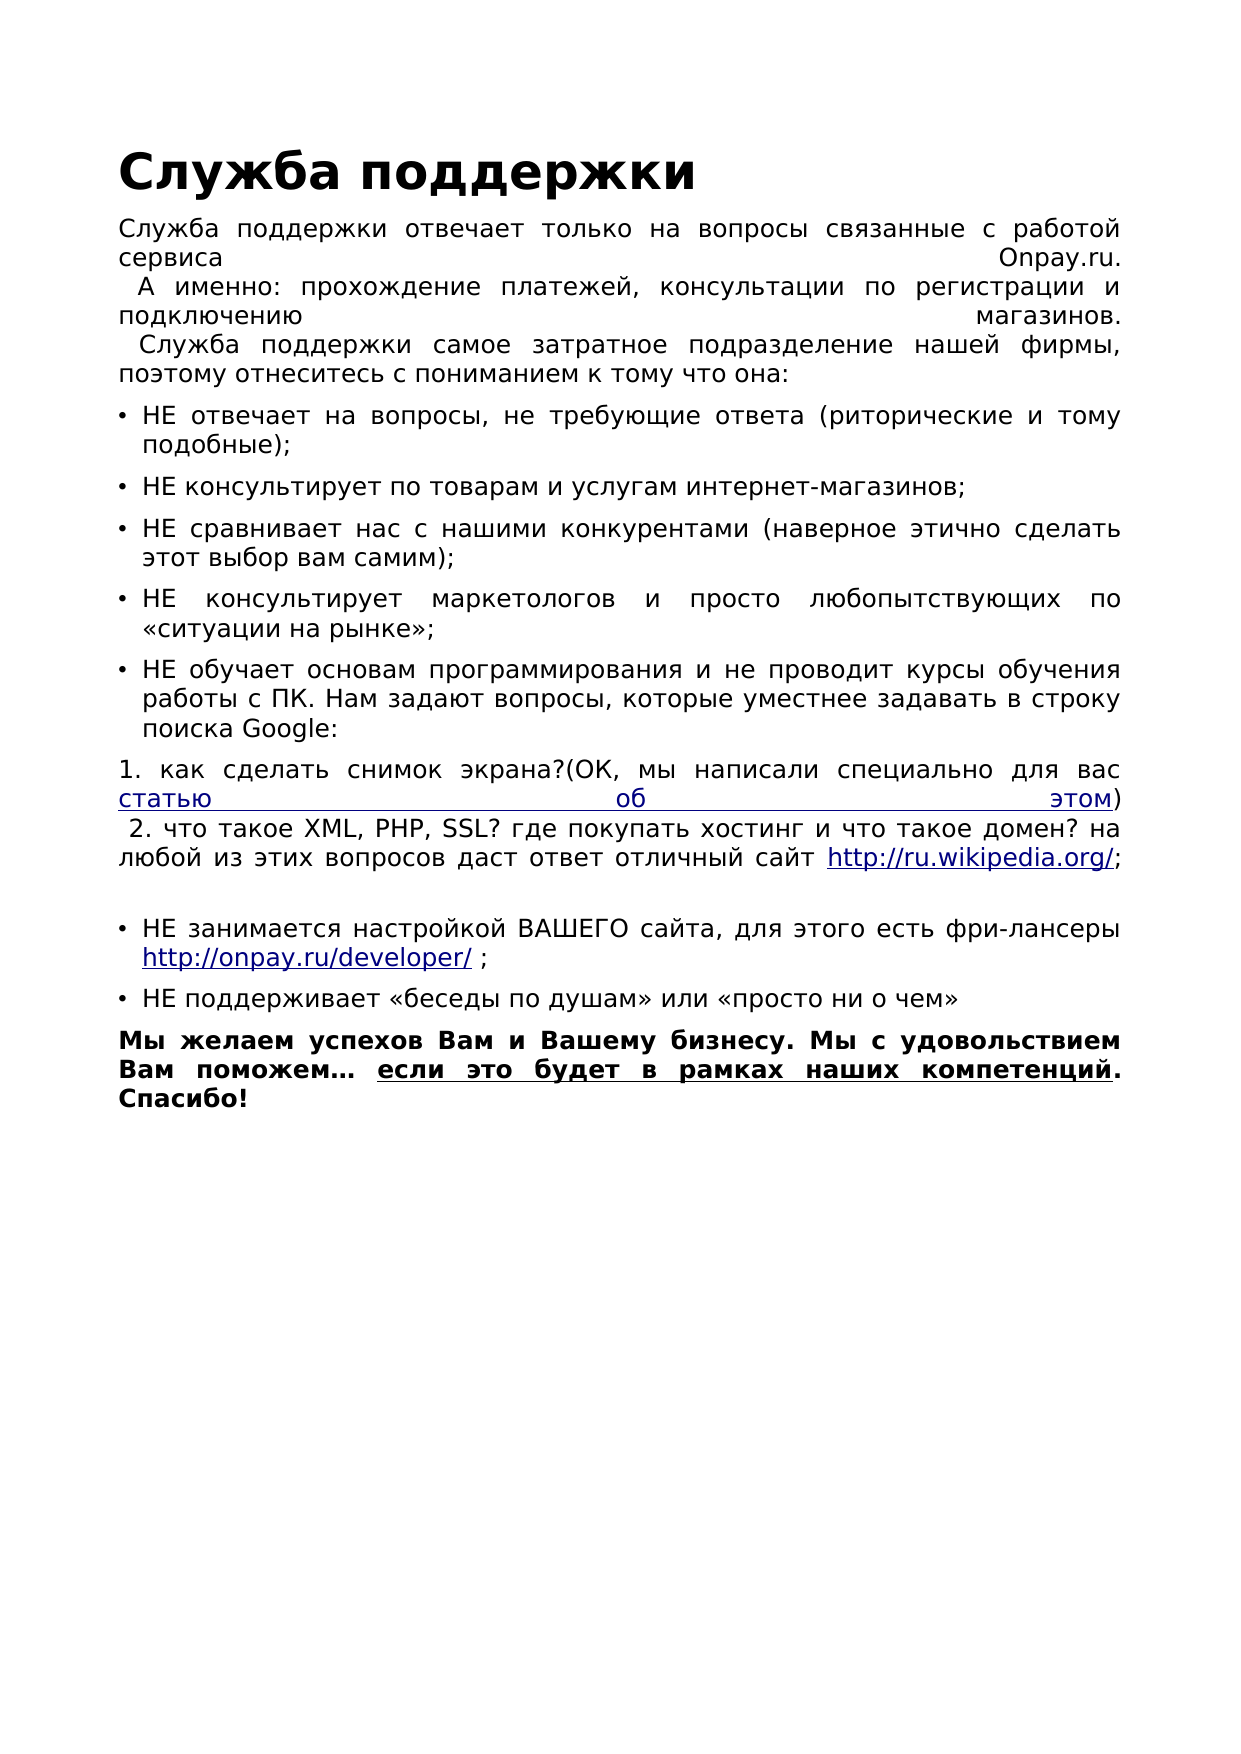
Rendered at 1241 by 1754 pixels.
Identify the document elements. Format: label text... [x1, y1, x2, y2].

list НЕ консультирует по товарам и услугам интернет-магазинов; [118, 472, 1122, 501]
text Мы желаем успехов Вам и Вашему бизнесу. Мы с удовольствием Вам поможем… если это будет в рамках наших компетенций. Спасибо! [118, 1026, 1122, 1114]
text Служба поддержки отвечает только на вопросы связанные с работой сервиса Onpay.ru. А именно: прохождение платежей, консультации по регистрации и подключению магазинов. Служба поддержки самое затратное подразделение нашей фирмы, поэтому отнеситесь с пониманием к тому что она: [118, 214, 1122, 389]
text 1. как сделать снимок экрана?(ОК, мы написали специально для вас статью об этом) 2. что такое XML, PHP, SSL? где покупать хостинг и что такое домен? на любой из этих вопросов даст ответ отличный сайт http://ru.wikipedia.org/; [118, 756, 1122, 901]
list НЕ консультирует маркетологов и просто любопытствующих по «ситуации на рынке»; [118, 585, 1122, 643]
list НЕ отвечает на вопросы, не требующие ответа (риторические и тому подобные); [118, 401, 1122, 460]
list НЕ поддерживает «беседы по душам» или «просто ни о чем» [118, 985, 1122, 1014]
list НЕ сравнивает нас с нашими конкурентами (наверное этично сделать этот выбор вам самим); [118, 514, 1122, 572]
list НЕ занимается настройкой ВАШЕГО сайта, для этого есть фри-лансеры http://onpay.ru/developer/ ; [118, 914, 1122, 972]
subtitle Служба поддержки [118, 143, 1122, 201]
list НЕ обучает основам программирования и не проводит курсы обучения работы с ПК. Нам задают вопросы, которые уместнее задавать в строку поиска Google: [118, 656, 1122, 743]
